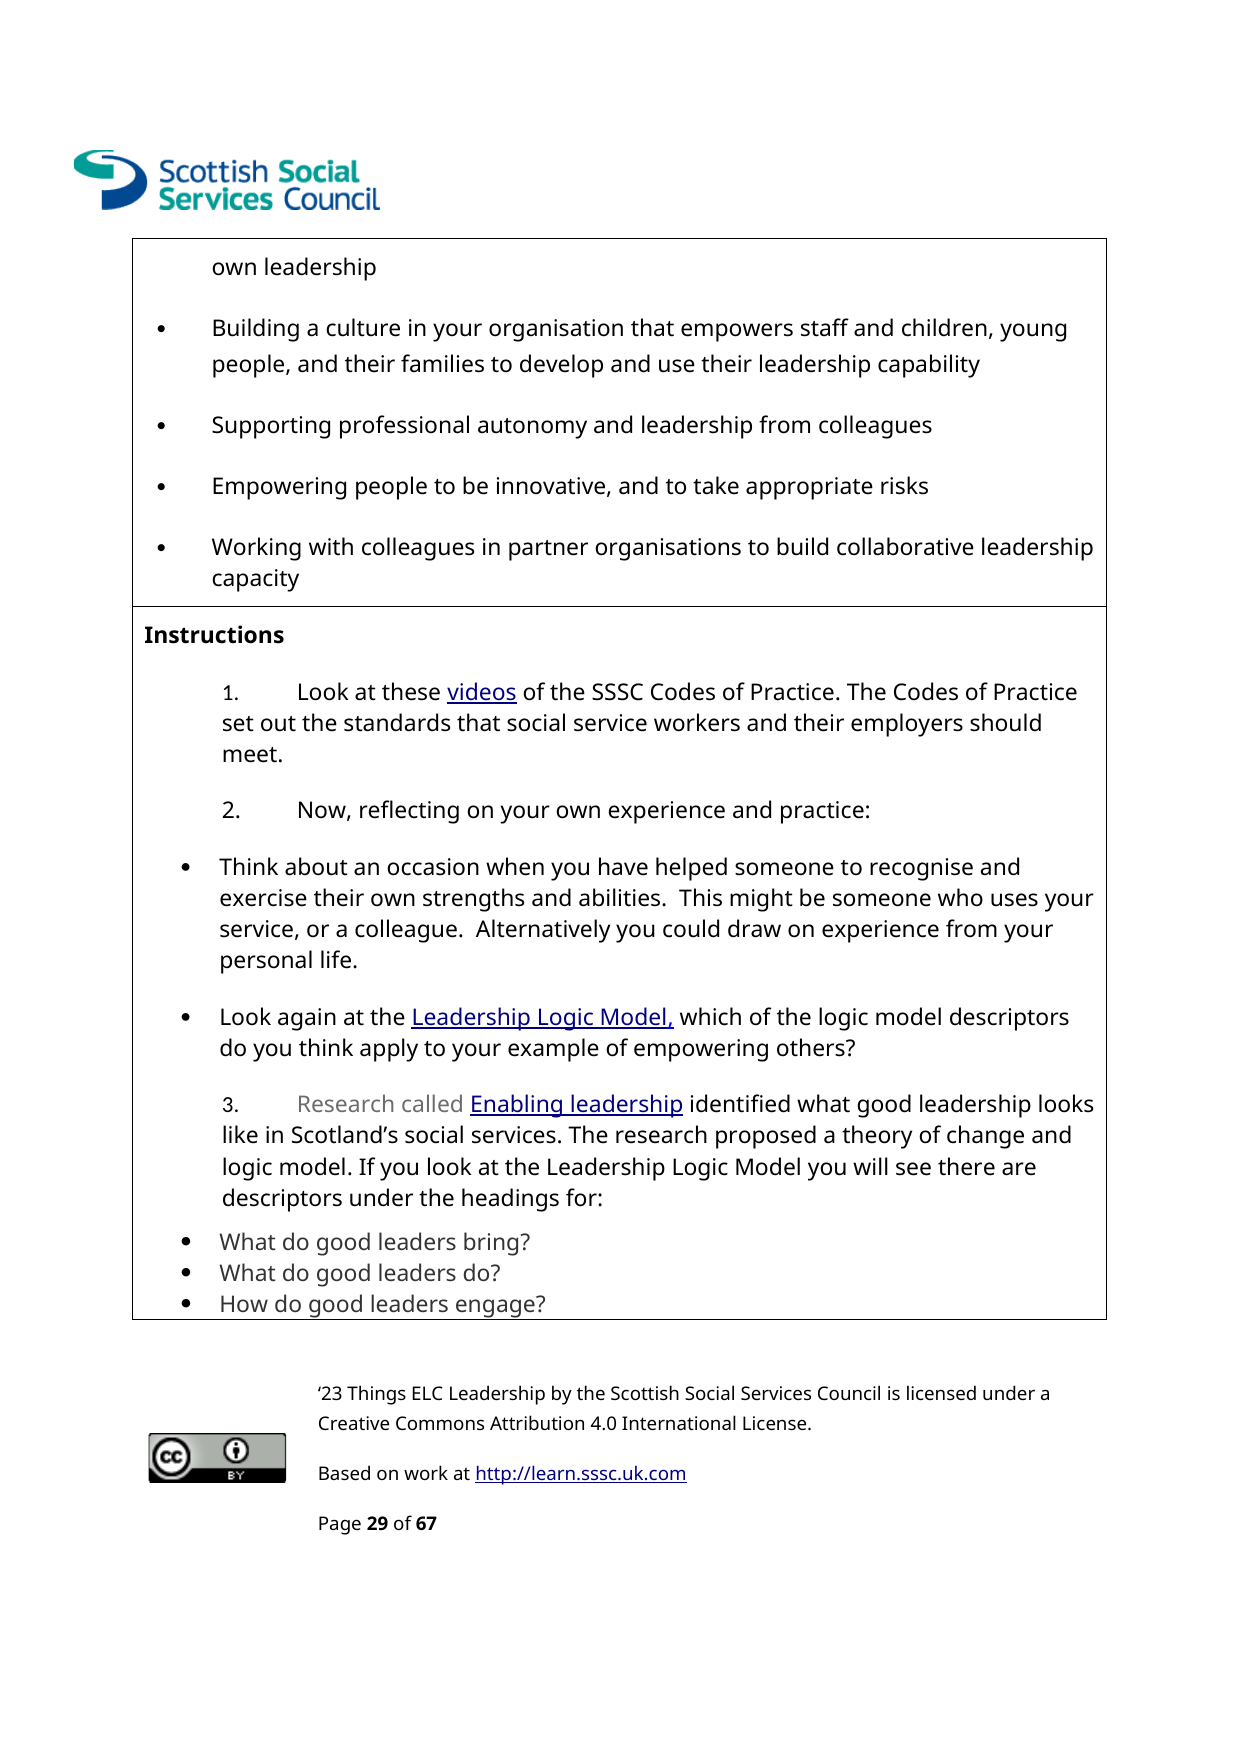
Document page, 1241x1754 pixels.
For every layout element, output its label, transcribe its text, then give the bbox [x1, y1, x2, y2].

table_cell own leadership Building a culture in your organisation that empowers staff and children, young people, and their families to develop and use their leadership capability Supporting professional autonomy and leadership from colleagues Empowering people to be innovative, and to take appropriate risks Working with colleagues in partner organisations to build collaborative leadership capacity [133, 239, 1106, 606]
table_cell Instructions Look at these videos of the SSSC Codes of Practice. The Codes of Practice set out the standards that social service workers and their employers should meet. Now, reflecting on your own experience and practice: Think about an occasion when you have helped someone to recognise and exercise their own strengths and abilities. This might be someone who uses your service, or a colleague. Alternatively you could draw on experience from your personal life. Look again at the Leadership Logic Model, which of the logic model descriptors do you think apply to your example of empowering others? Research called Enabling leadership identified what good leadership looks like in Scotland’s social services. The research proposed a theory of change and logic model. If you look at the Leadership Logic Model you will see there are descriptors under the headings for: What do good leaders bring? What do good leaders do? How do good leaders engage? [133, 607, 1106, 1319]
